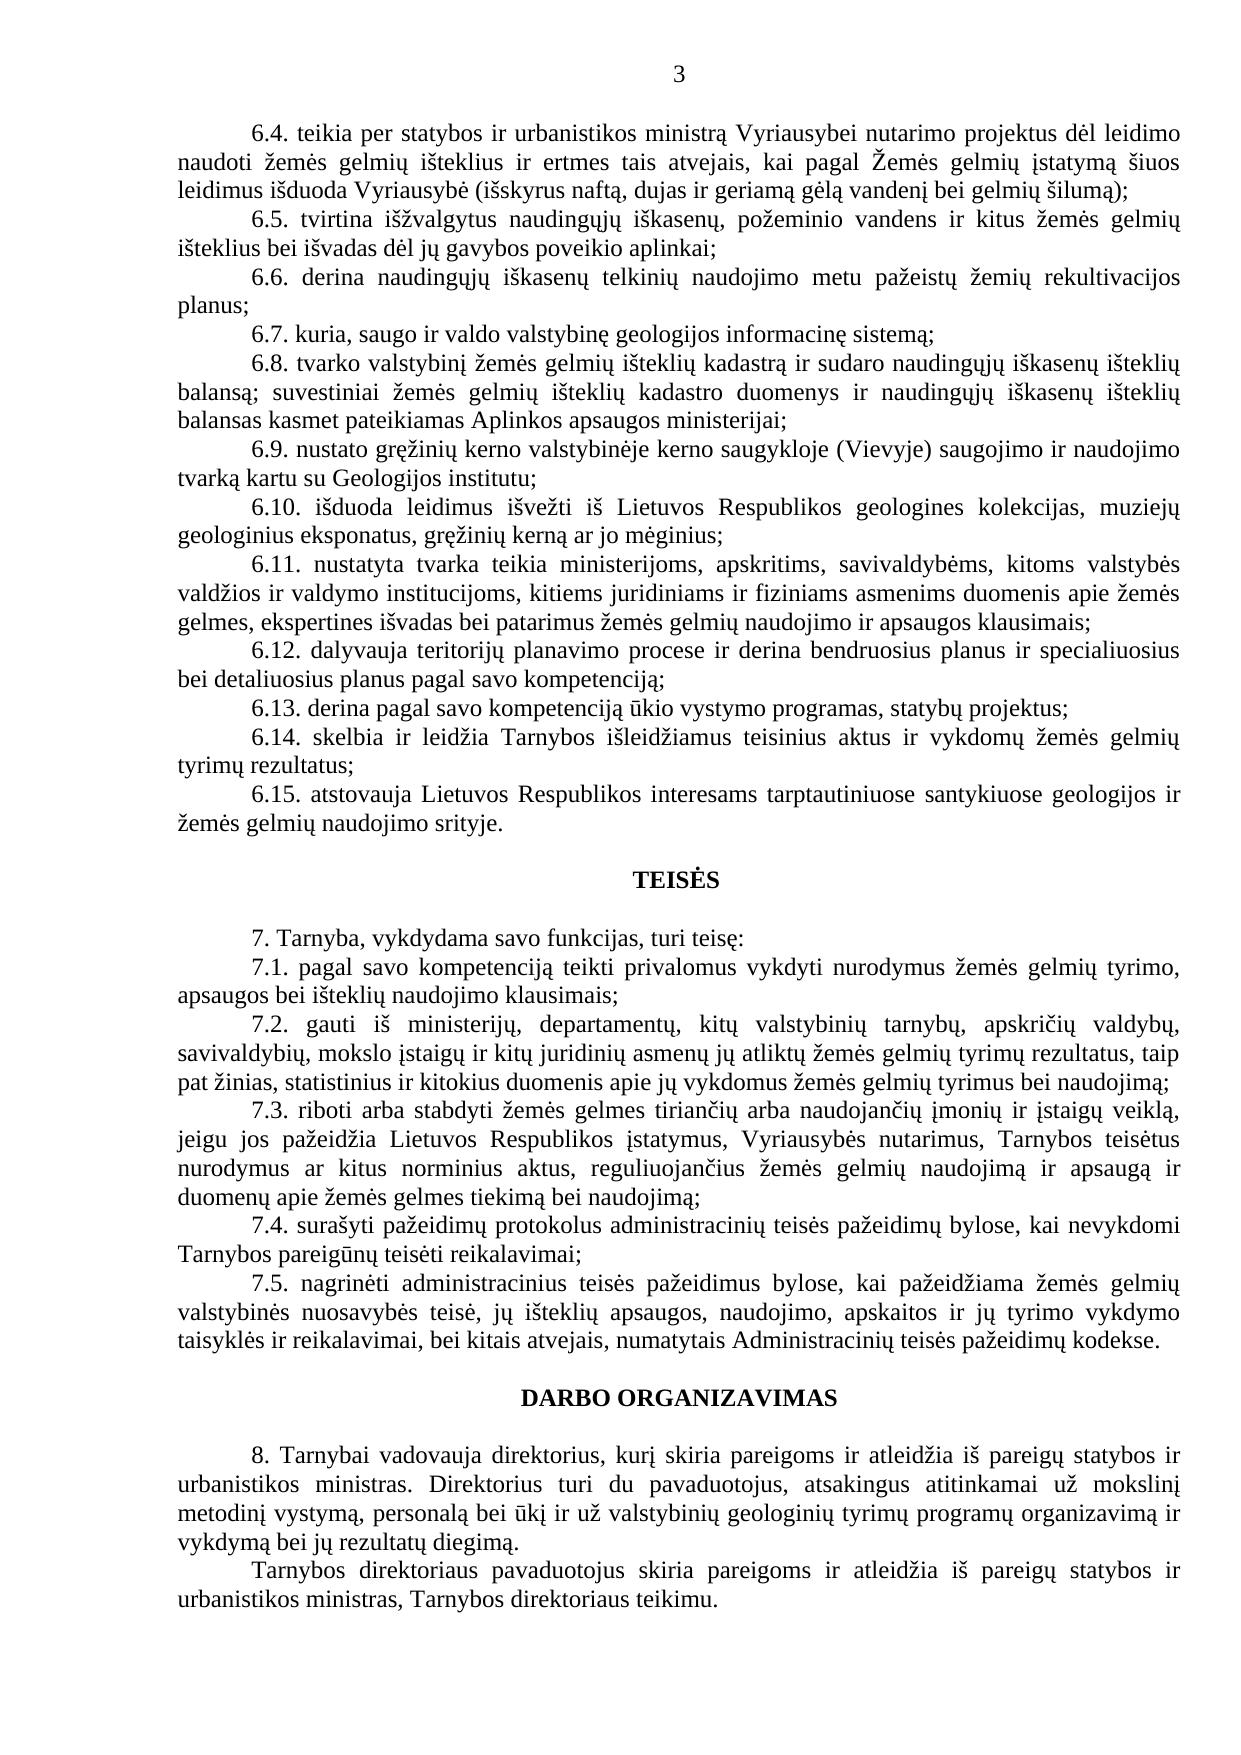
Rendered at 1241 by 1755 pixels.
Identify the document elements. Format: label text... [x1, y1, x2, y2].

text 8. Tarnybai vadovauja direktorius, kurį skiria pareigoms ir atleidžia iš pareigų statybos ir urbanistikos ministras. Direktorius turi du pavaduotojus, atsakingus atitinkamai už mokslinį metodinį vystymą, personalą bei ūkį ir už valstybinių geologinių tyrimų programų organizavimą ir vykdymą bei jų rezultatų diegimą. [177, 1441, 1181, 1556]
text 6.7. kuria, saugo ir valdo valstybinę geologijos informacinę sistemą; [177, 319, 1181, 348]
text 7.4. surašyti pažeidimų protokolus administracinių teisės pažeidimų bylose, kai nevykdomi Tarnybos pareigūnų teisėti reikalavimai; [177, 1211, 1181, 1268]
text 6.4. teikia per statybos ir urbanistikos ministrą Vyriausybei nutarimo projektus dėl leidimo naudoti žemės gelmių išteklius ir ertmes tais atvejais, kai pagal Žemės gelmių įstatymą šiuos leidimus išduoda Vyriausybė (išskyrus naftą, dujas ir geriamą gėlą vandenį bei gelmių šilumą); [177, 118, 1181, 204]
text 6.15. atstovauja Lietuvos Respublikos interesams tarptautiniuose santykiuose geologijos ir žemės gelmių naudojimo srityje. [177, 779, 1181, 837]
text 7.3. riboti arba stabdyti žemės gelmes tiriančių arba naudojančių įmonių ir įstaigų veiklą, jeigu jos pažeidžia Lietuvos Respublikos įstatymus, Vyriausybės nutarimus, Tarnybos teisėtus nurodymus ar kitus norminius aktus, reguliuojančius žemės gelmių naudojimą ir apsaugą ir duomenų apie žemės gelmes tiekimą bei naudojimą; [177, 1096, 1181, 1211]
text Tarnybos direktoriaus pavaduotojus skiria pareigoms ir atleidžia iš pareigų statybos ir urbanistikos ministras, Tarnybos direktoriaus teikimu. [177, 1556, 1181, 1613]
text 6.6. derina naudingųjų iškasenų telkinių naudojimo metu pažeistų žemių rekultivacijos planus; [177, 262, 1181, 319]
text 6.5. tvirtina išžvalgytus naudingųjų iškasenų, požeminio vandens ir kitus žemės gelmių išteklius bei išvadas dėl jų gavybos poveikio aplinkai; [177, 204, 1181, 262]
text 7. Tarnyba, vykdydama savo funkcijas, turi teisę: [177, 923, 1181, 952]
text 6.14. skelbia ir leidžia Tarnybos išleidžiamus teisinius aktus ir vykdomų žemės gelmių tyrimų rezultatus; [177, 722, 1181, 779]
text 6.8. tvarko valstybinį žemės gelmių išteklių kadastrą ir sudaro naudingųjų iškasenų išteklių balansą; suvestiniai žemės gelmių išteklių kadastro duomenys ir naudingųjų iškasenų išteklių balansas kasmet pateikiamas Aplinkos apsaugos ministerijai; [177, 348, 1181, 434]
text 7.2. gauti iš ministerijų, departamentų, kitų valstybinių tarnybų, apskričių valdybų, savivaldybių, mokslo įstaigų ir kitų juridinių asmenų jų atliktų žemės gelmių tyrimų rezultatus, taip pat žinias, statistinius ir kitokius duomenis apie jų vykdomus žemės gelmių tyrimus bei naudojimą; [177, 1009, 1181, 1096]
text 6.9. nustato gręžinių kerno valstybinėje kerno saugykloje (Vievyje) saugojimo ir naudojimo tvarką kartu su Geologijos institutu; [177, 434, 1181, 492]
text 7.5. nagrinėti administracinius teisės pažeidimus bylose, kai pažeidžiama žemės gelmių valstybinės nuosavybės teisė, jų išteklių apsaugos, naudojimo, apskaitos ir jų tyrimo vykdymo taisyklės ir reikalavimai, bei kitais atvejais, numatytais Administracinių teisės pažeidimų kodekse. [177, 1268, 1181, 1354]
text 6.13. derina pagal savo kompetenciją ūkio vystymo programas, statybų projektus; [177, 693, 1181, 722]
text 6.11. nustatyta tvarka teikia ministerijoms, apskritims, savivaldybėms, kitoms valstybės valdžios ir valdymo institucijoms, kitiems juridiniams ir fiziniams asmenims duomenis apie žemės gelmes, ekspertines išvadas bei patarimus žemės gelmių naudojimo ir apsaugos klausimais; [177, 549, 1181, 636]
text Darbo organizavimas [177, 1383, 1181, 1412]
text 6.12. dalyvauja teritorijų planavimo procese ir derina bendruosius planus ir specialiuosius bei detaliuosius planus pagal savo kompetenciją; [177, 636, 1181, 693]
text 6.10. išduoda leidimus išvežti iš Lietuvos Respublikos geologines kolekcijas, muziejų geologinius eksponatus, gręžinių kerną ar jo mėginius; [177, 492, 1181, 549]
text 7.1. pagal savo kompetenciją teikti privalomus vykdyti nurodymus žemės gelmių tyrimo, apsaugos bei išteklių naudojimo klausimais; [177, 952, 1181, 1009]
text Teisės [177, 866, 1181, 894]
